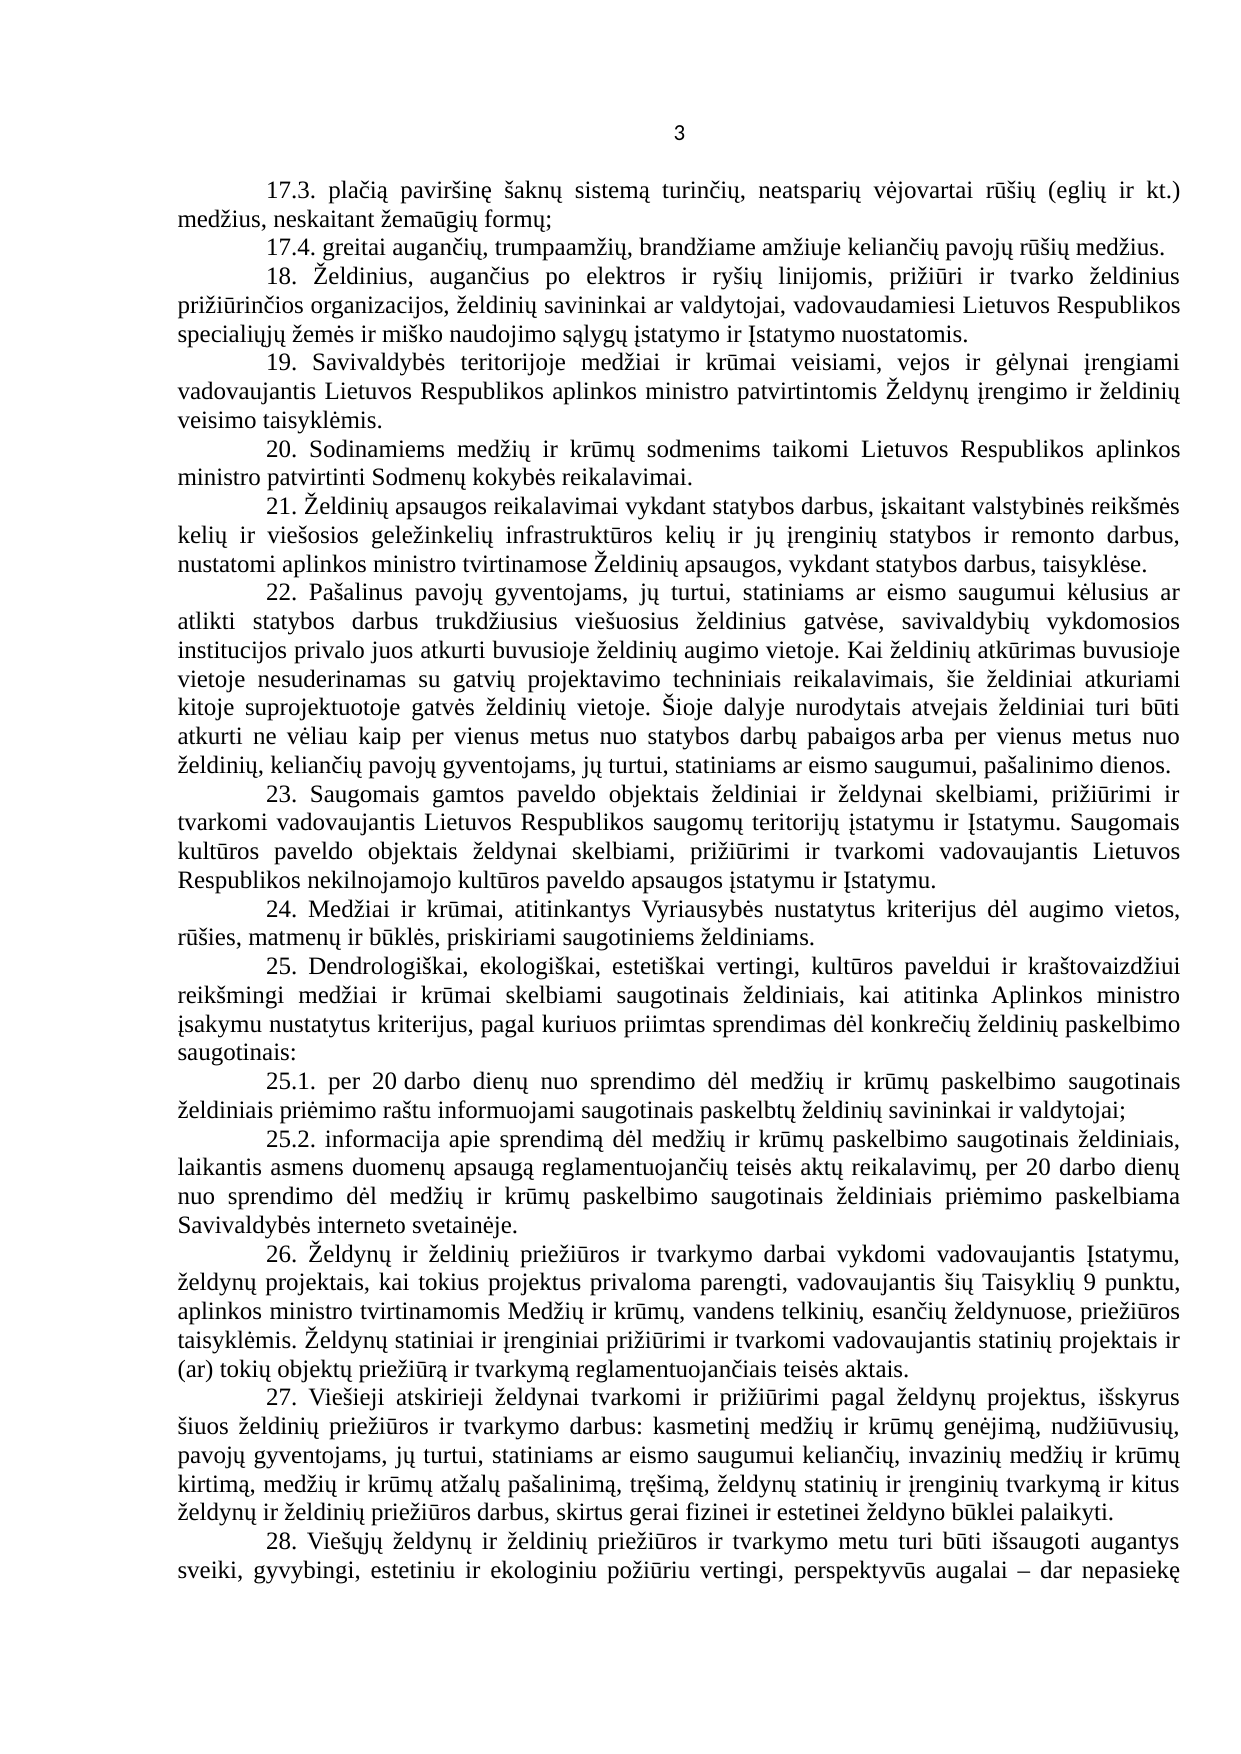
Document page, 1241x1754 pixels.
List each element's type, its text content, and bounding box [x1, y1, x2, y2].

text 25.2. informacija apie sprendimą dėl medžių ir krūmų paskelbimo saugotinais želdiniais, laikantis asmens duomenų apsaugą reglamentuojančių teisės aktų reikalavimų, per 20 darbo dienų nuo sprendimo dėl medžių ir krūmų paskelbimo saugotinais želdiniais priėmimo paskelbiama Savivaldybės interneto svetainėje. [177, 1124, 1181, 1239]
text 28. Viešųjų želdynų ir želdinių priežiūros ir tvarkymo metu turi būti išsaugoti augantys sveiki, gyvybingi, estetiniu ir ekologiniu požiūriu vertingi, perspektyvūs augalai – dar nepasiekę [177, 1526, 1181, 1584]
text 18. Želdinius, augančius po elektros ir ryšių linijomis, prižiūri ir tvarko želdinius prižiūrinčios organizacijos, želdinių savininkai ar valdytojai, vadovaudamiesi Lietuvos Respublikos specialiųjų žemės ir miško naudojimo sąlygų įstatymo ir Įstatymo nuostatomis. [177, 261, 1181, 347]
text 26. Želdynų ir želdinių priežiūros ir tvarkymo darbai vykdomi vadovaujantis Įstatymu, želdynų projektais, kai tokius projektus privaloma parengti, vadovaujantis šių Taisyklių 9 punktu, aplinkos ministro tvirtinamomis Medžių ir krūmų, vandens telkinių, esančių želdynuose, priežiūros taisyklėmis. Želdynų statiniai ir įrenginiai prižiūrimi ir tvarkomi vadovaujantis statinių projektais ir (ar) tokių objektų priežiūrą ir tvarkymą reglamentuojančiais teisės aktais. [177, 1239, 1181, 1382]
text 21. Želdinių apsaugos reikalavimai vykdant statybos darbus, įskaitant valstybinės reikšmės kelių ir viešosios geležinkelių infrastruktūros kelių ir jų įrenginių statybos ir remonto darbus, nustatomi aplinkos ministro tvirtinamose Želdinių apsaugos, vykdant statybos darbus, taisyklėse. [177, 491, 1181, 577]
text 20. Sodinamiems medžių ir krūmų sodmenims taikomi Lietuvos Respublikos aplinkos ministro patvirtinti Sodmenų kokybės reikalavimai. [177, 434, 1181, 491]
text 22. Pašalinus pavojų gyventojams, jų turtui, statiniams ar eismo saugumui kėlusius ar atlikti statybos darbus trukdžiusius viešuosius želdinius gatvėse, savivaldybių vykdomosios institucijos privalo juos atkurti buvusioje želdinių augimo vietoje. Kai želdinių atkūrimas buvusioje vietoje nesuderinamas su gatvių projektavimo techniniais reikalavimais, šie želdiniai atkuriami kitoje suprojektuotoje gatvės želdinių vietoje. Šioje dalyje nurodytais atvejais želdiniai turi būti atkurti ne vėliau kaip per vienus metus nuo statybos darbų pabaigos arba per vienus metus nuo želdinių, keliančių pavojų gyventojams, jų turtui, statiniams ar eismo saugumui, pašalinimo dienos. [177, 577, 1181, 779]
text 17.3. plačią paviršinę šaknų sistemą turinčių, neatsparių vėjovartai rūšių (eglių ir kt.) medžius, neskaitant žemaūgių formų; [177, 175, 1181, 232]
text 24. Medžiai ir krūmai, atitinkantys Vyriausybės nustatytus kriterijus dėl augimo vietos, rūšies, matmenų ir būklės, priskiriami saugotiniems želdiniams. [177, 894, 1181, 951]
text 19. Savivaldybės teritorijoje medžiai ir krūmai veisiami, vejos ir gėlynai įrengiami vadovaujantis Lietuvos Respublikos aplinkos ministro patvirtintomis Želdynų įrengimo ir želdinių veisimo taisyklėmis. [177, 347, 1181, 434]
text 17.4. greitai augančių, trumpaamžių, brandžiame amžiuje keliančių pavojų rūšių medžius. [177, 232, 1181, 261]
text 23. Saugomais gamtos paveldo objektais želdiniai ir želdynai skelbiami, prižiūrimi ir tvarkomi vadovaujantis Lietuvos Respublikos saugomų teritorijų įstatymu ir Įstatymu. Saugomais kultūros paveldo objektais želdynai skelbiami, prižiūrimi ir tvarkomi vadovaujantis Lietuvos Respublikos nekilnojamojo kultūros paveldo apsaugos įstatymu ir Įstatymu. [177, 779, 1181, 894]
text 25.1. per 20 darbo dienų nuo sprendimo dėl medžių ir krūmų paskelbimo saugotinais želdiniais priėmimo raštu informuojami saugotinais paskelbtų želdinių savininkai ir valdytojai; [177, 1066, 1181, 1124]
text 25. Dendrologiškai, ekologiškai, estetiškai vertingi, kultūros paveldui ir kraštovaizdžiui reikšmingi medžiai ir krūmai skelbiami saugotinais želdiniais, kai atitinka Aplinkos ministro įsakymu nustatytus kriterijus, pagal kuriuos priimtas sprendimas dėl konkrečių želdinių paskelbimo saugotinais: [177, 951, 1181, 1066]
text 27. Viešieji atskirieji želdynai tvarkomi ir prižiūrimi pagal želdynų projektus, išskyrus šiuos želdinių priežiūros ir tvarkymo darbus: kasmetinį medžių ir krūmų genėjimą, nudžiūvusių, pavojų gyventojams, jų turtui, statiniams ar eismo saugumui keliančių, invazinių medžių ir krūmų kirtimą, medžių ir krūmų atžalų pašalinimą, tręšimą, želdynų statinių ir įrenginių tvarkymą ir kitus želdynų ir želdinių priežiūros darbus, skirtus gerai fizinei ir estetinei želdyno būklei palaikyti. [177, 1382, 1181, 1526]
